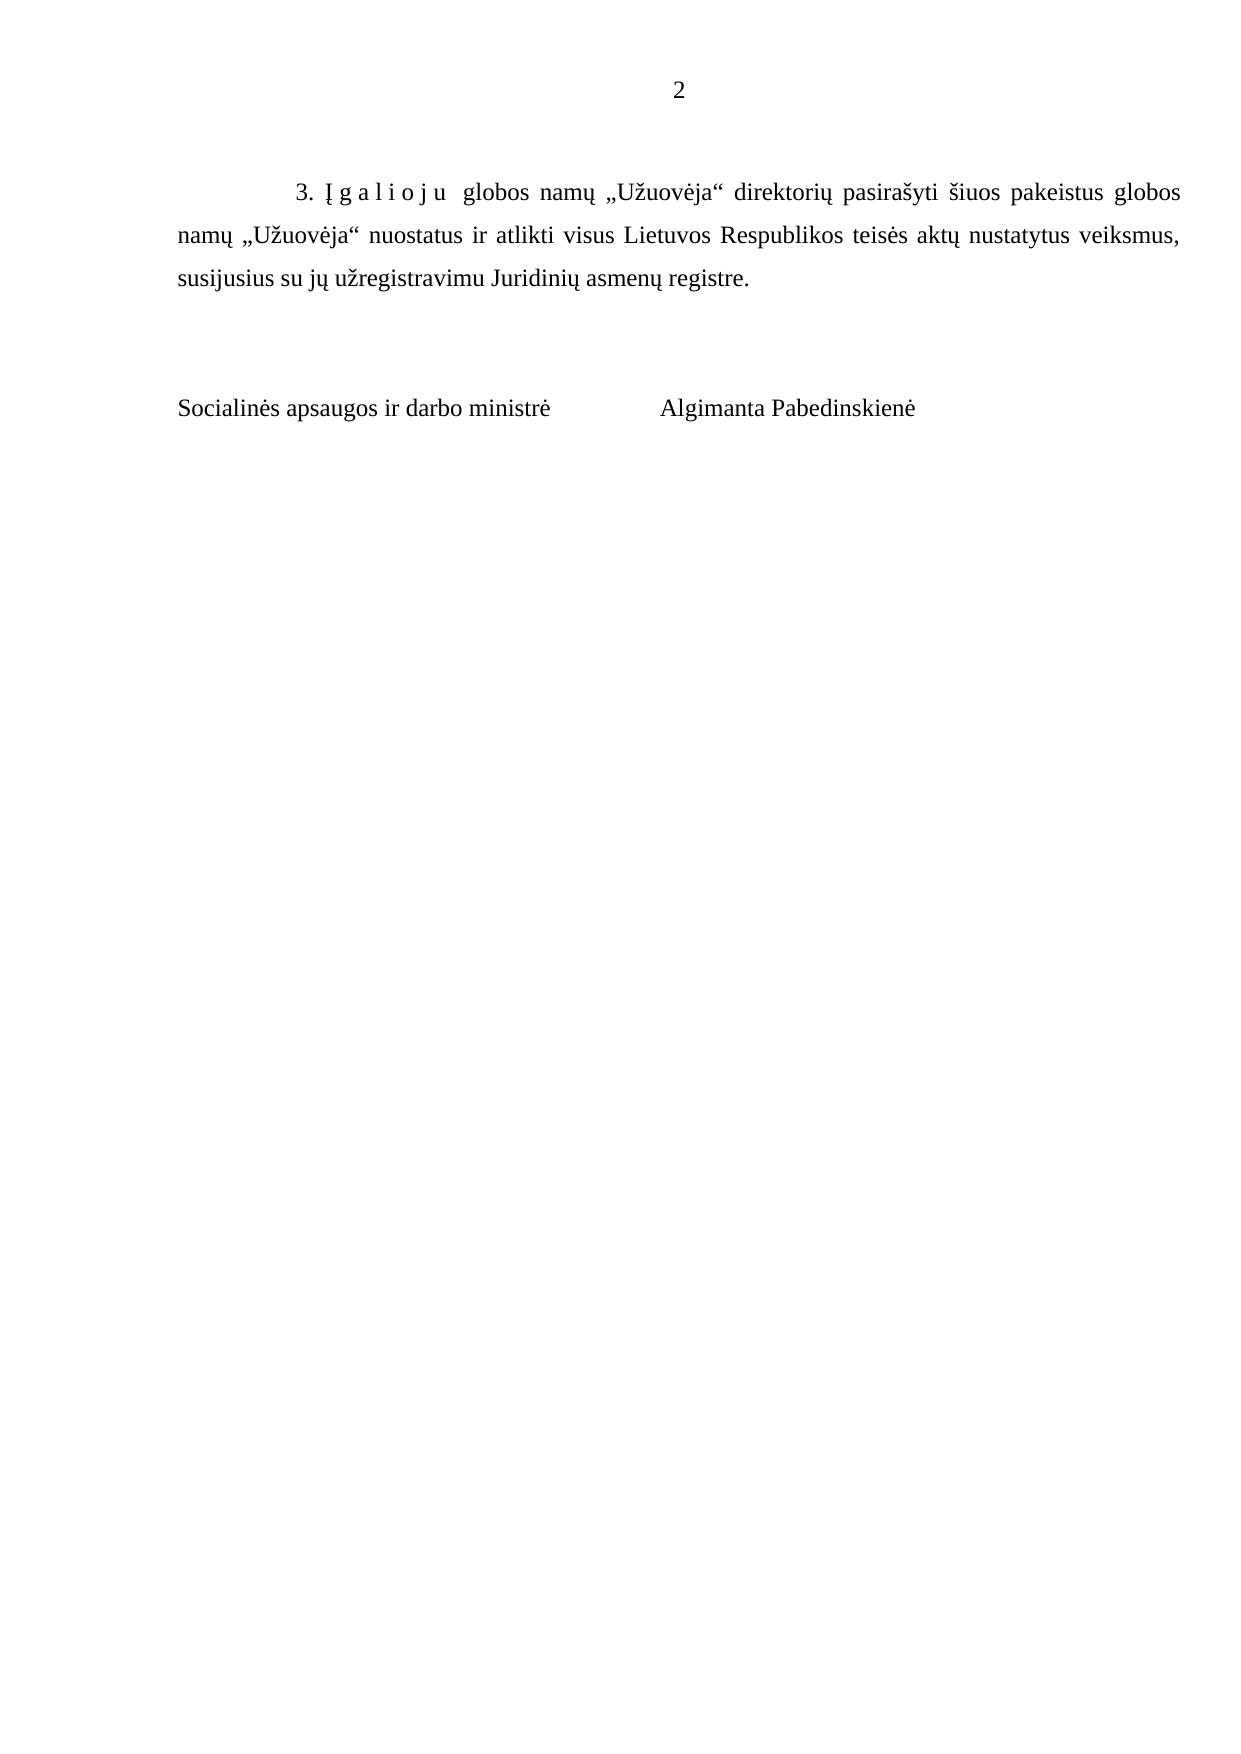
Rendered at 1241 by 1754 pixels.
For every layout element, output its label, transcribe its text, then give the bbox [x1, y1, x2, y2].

text Socialinės apsaugos ir darbo ministrė Algimanta Pabedinskienė [177, 393, 1181, 422]
text 3. Įgalioju globos namų „Užuovėja“ direktorių pasirašyti šiuos pakeistus globos namų „Užuovėja“ nuostatus ir atlikti visus Lietuvos Respublikos teisės aktų nustatytus veiksmus, susijusius su jų užregistravimu Juridinių asmenų registre. [177, 177, 1181, 292]
